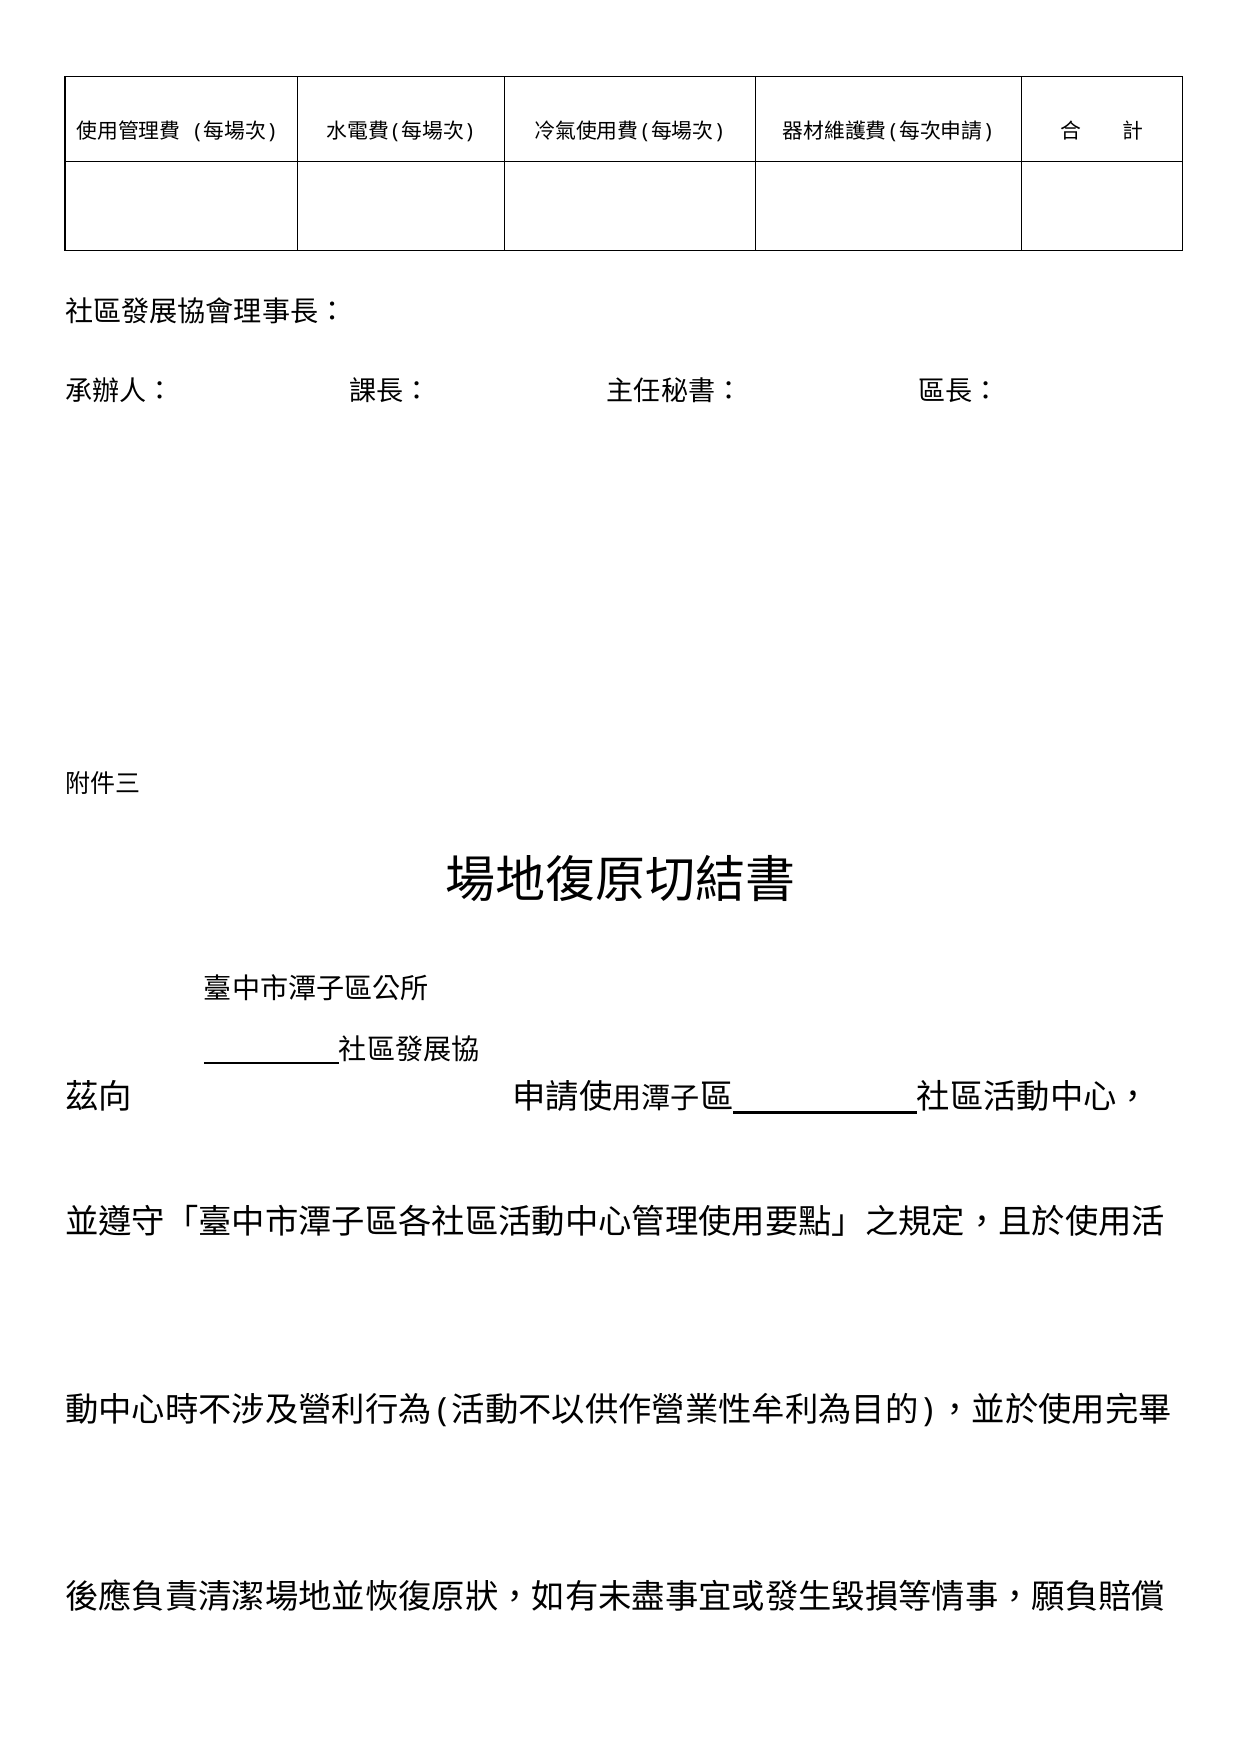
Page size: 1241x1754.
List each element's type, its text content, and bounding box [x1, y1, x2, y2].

table_cell 水電費(每場次) [298, 77, 504, 161]
table_cell [1022, 162, 1182, 249]
text 承辦人： 課長： 主任秘書： 區長： [65, 369, 1175, 409]
table_cell 冷氣使用費(每場次) [505, 77, 755, 161]
table_cell [66, 162, 297, 249]
text 臺中市潭子區公所 [204, 966, 497, 1007]
table_cell 合 計 [1022, 77, 1182, 161]
text 社區發展協會理事長： [65, 289, 1175, 330]
table_cell [756, 162, 1021, 249]
table_cell 器材維護費(每次申請) [756, 77, 1021, 161]
table_cell [505, 162, 755, 249]
table_cell [298, 162, 504, 249]
text 社區發展協會 [204, 1027, 497, 1067]
text 場地復原切結書 [65, 802, 1175, 927]
text 並遵守「臺中市潭子區各社區活動中心管理使用要點」之規定，且於使用活動中心時不涉及營利行為(活動不以供作營業性牟利為目的)，並於使用完畢後應負責清潔場地並恢復原狀，如有未盡事宜或發生毀損等情事，願負賠償 [65, 1177, 1175, 1615]
table_cell 使用管理費 (每場次) [66, 77, 297, 161]
text 茲向 申請使用潭子區 社區活動中心， [65, 1052, 1175, 1115]
text 附件三 [65, 740, 1175, 802]
